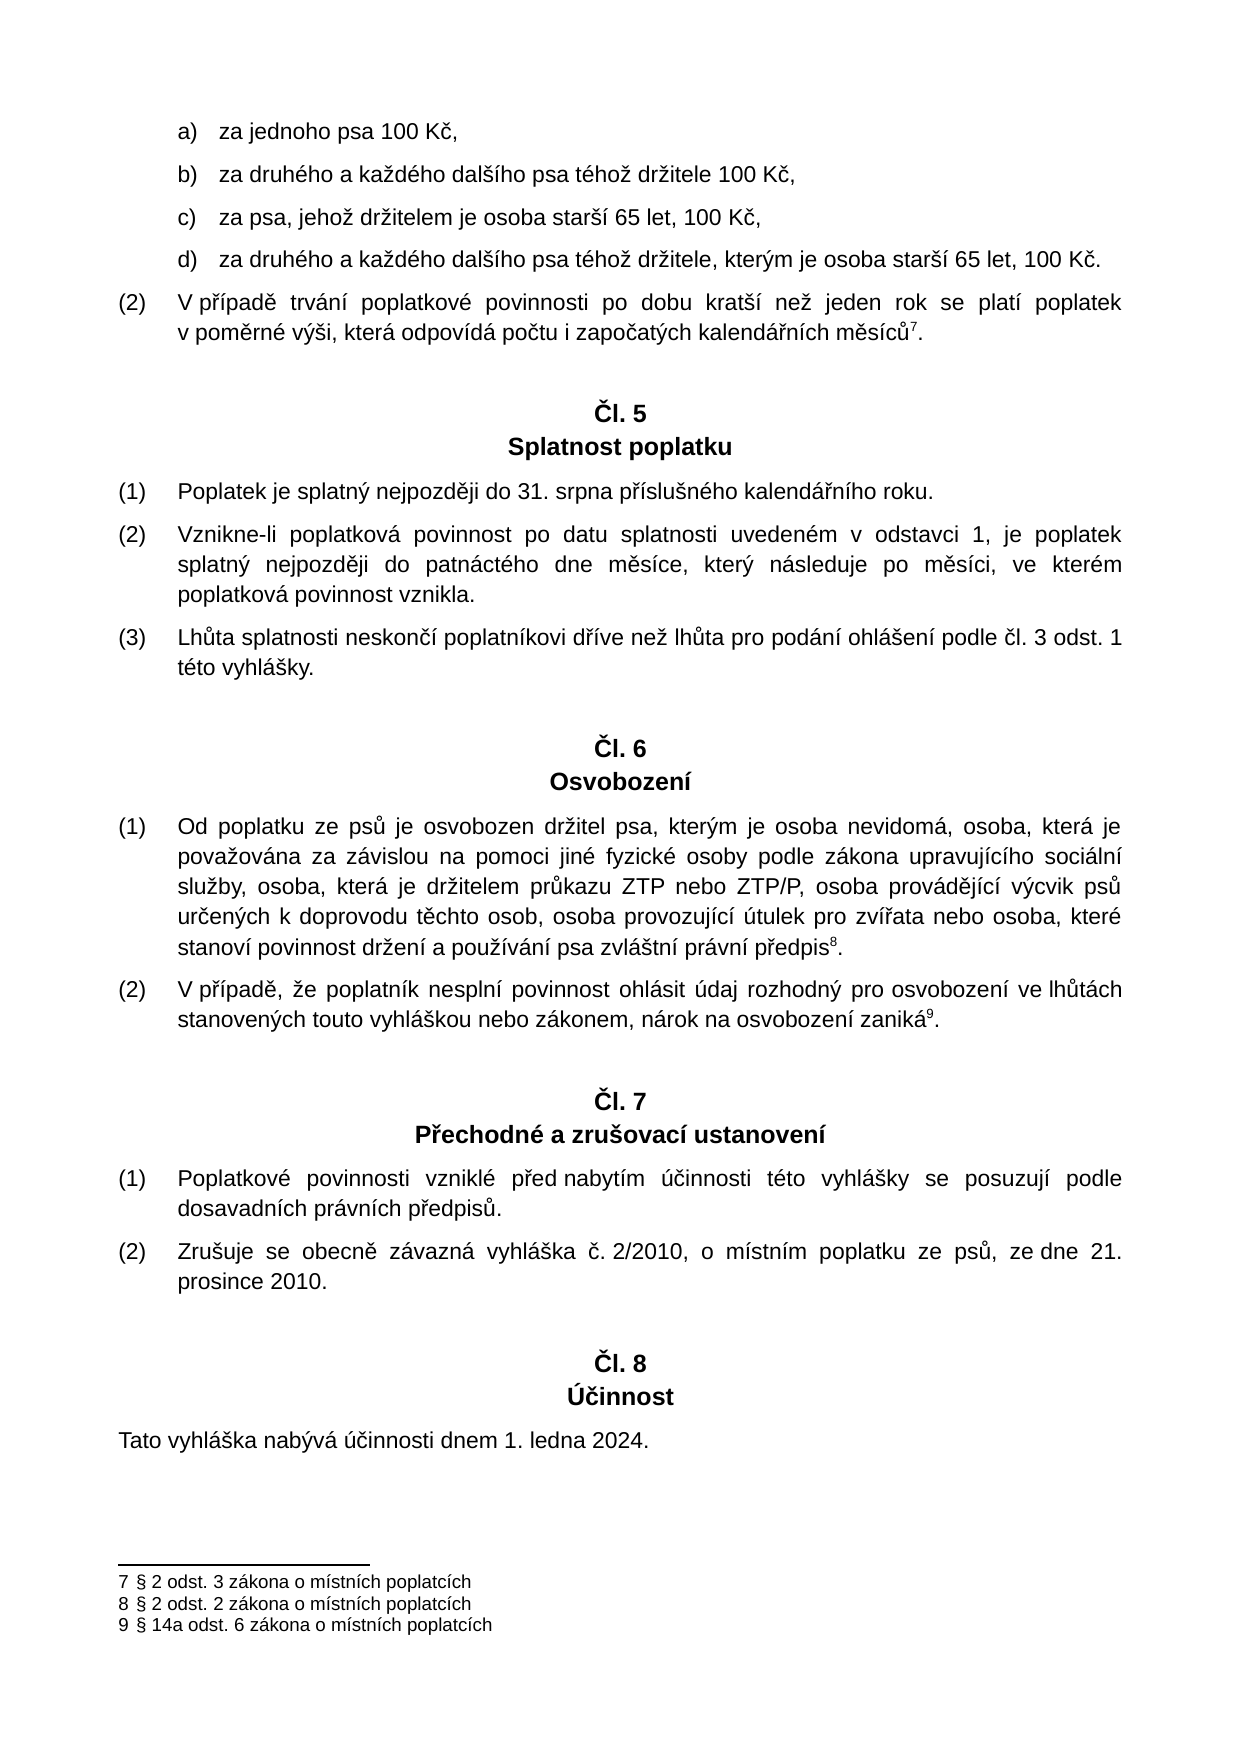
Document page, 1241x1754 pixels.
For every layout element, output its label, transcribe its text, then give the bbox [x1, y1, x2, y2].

list § 2 odst. 2 zákona o místních poplatcích [118, 1592, 1122, 1614]
list V případě trvání poplatkové povinnosti po dobu kratší než jeden rok se platí poplatek v poměrné výši, která odpovídá počtu i započatých kalendářních měsíců. [118, 289, 1122, 346]
list Vznikne-li poplatková povinnost po datu splatnosti uvedeném v odstavci 1, je poplatek splatný nejpozději do patnáctého dne měsíce, který následuje po měsíci, ve kterém poplatková povinnost vznikla. [118, 521, 1122, 607]
list Od poplatku ze psů je osvobozen držitel psa, kterým je osoba nevidomá, osoba, která je považována za závislou na pomoci jiné fyzické osoby podle zákona upravujícího sociální služby, osoba, která je držitelem průkazu ZTP nebo ZTP/P, osoba provádějící výcvik psů určených k doprovodu těchto osob, osoba provozující útulek pro zvířata nebo osoba, které stanoví povinnost držení a používání psa zvláštní právní předpis. [118, 813, 1122, 960]
subtitle Čl. 5 Splatnost poplatku [118, 399, 1122, 461]
list Poplatkové povinnosti vzniklé před nabytím účinnosti této vyhlášky se posuzují podle dosavadních právních předpisů. [118, 1165, 1122, 1222]
list za druhého a každého dalšího psa téhož držitele, kterým je osoba starší 65 let, 100 Kč. [177, 246, 1122, 273]
list Poplatek je splatný nejpozději do 31. srpna příslušného kalendářního roku. [118, 478, 1122, 504]
subtitle Čl. 8 Účinnost [118, 1348, 1122, 1410]
text Tato vyhláška nabývá účinnosti dnem 1. ledna 2024. [118, 1427, 1122, 1453]
list Zrušuje se obecně závazná vyhláška č. 2/2010, o místním poplatku ze psů, ze dne 21. prosince 2010. [118, 1238, 1122, 1295]
subtitle Čl. 7 Přechodné a zrušovací ustanovení [118, 1087, 1122, 1148]
list za psa, jehož držitelem je osoba starší 65 let, 100 Kč, [177, 203, 1122, 230]
list Lhůta splatnosti neskončí poplatníkovi dříve než lhůta pro podání ohlášení podle čl. 3 odst. 1 této vyhlášky. [118, 624, 1122, 680]
subtitle Čl. 6 Osvobození [118, 734, 1122, 796]
list V případě, že poplatník nesplní povinnost ohlásit údaj rozhodný pro osvobození ve lhůtách stanovených touto vyhláškou nebo zákonem, nárok na osvobození zaniká. [118, 976, 1122, 1033]
list § 2 odst. 3 zákona o místních poplatcích [118, 1571, 1122, 1592]
list § 14a odst. 6 zákona o místních poplatcích [118, 1614, 1122, 1635]
list za druhého a každého dalšího psa téhož držitele 100 Kč, [177, 161, 1122, 187]
list za jednoho psa 100 Kč, [177, 118, 1122, 144]
